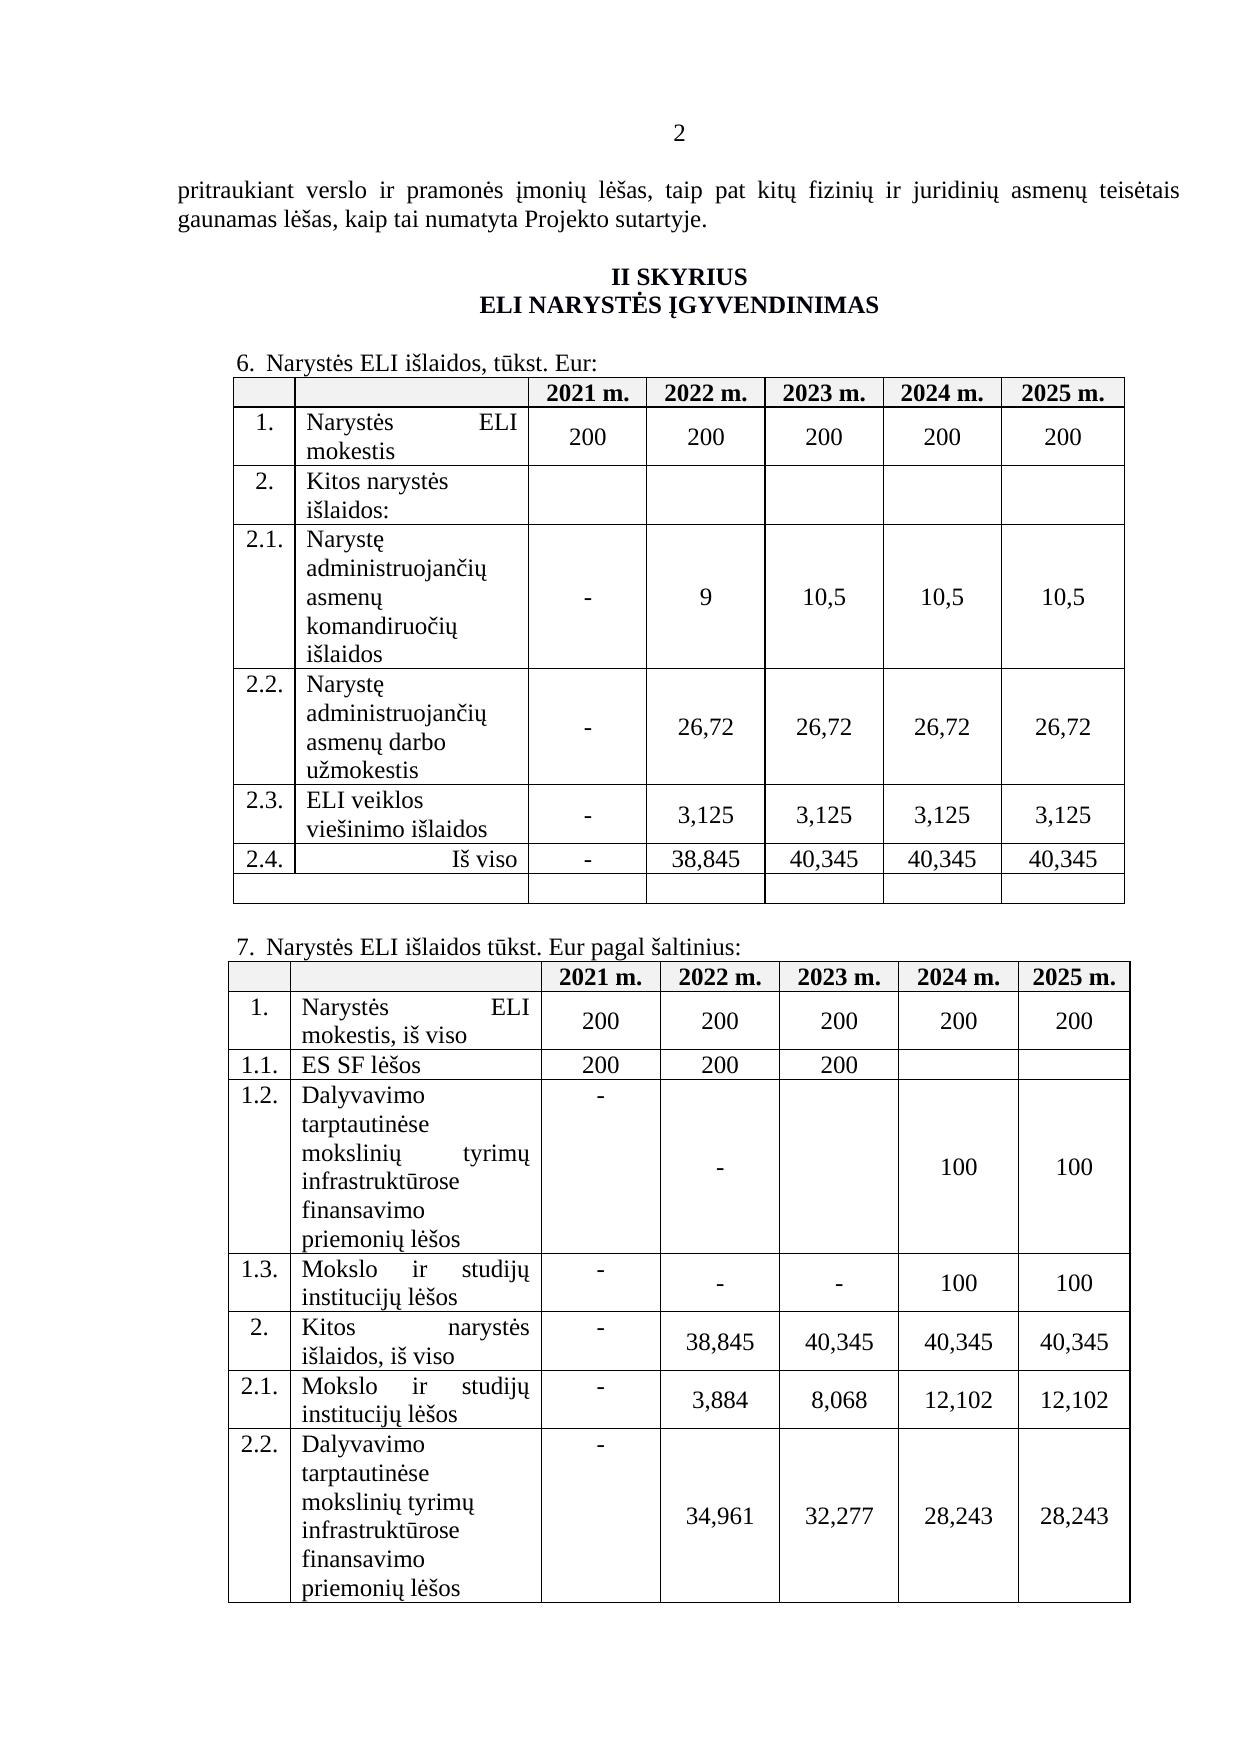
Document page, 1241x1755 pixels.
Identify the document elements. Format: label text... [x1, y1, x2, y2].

table_cell 100 [1019, 1080, 1129, 1253]
table_cell 28,243 [899, 1429, 1018, 1602]
table_cell 200 [780, 992, 898, 1049]
table_header 2022 m. [661, 962, 779, 991]
table_cell 12,102 [1019, 1371, 1129, 1428]
table_cell 200 [661, 1050, 779, 1079]
table_cell 3,884 [661, 1371, 779, 1428]
table_header 2021 m. [529, 378, 646, 406]
table_cell ES SF lėšos [291, 1050, 541, 1079]
table_cell - [529, 525, 646, 668]
table_cell 2.1. [234, 525, 294, 668]
table_cell 38,845 [661, 1312, 779, 1370]
table_cell 9 [647, 525, 764, 668]
table_cell 2.3. [234, 785, 294, 843]
table_cell 40,345 [899, 1312, 1018, 1370]
table_cell ELI veiklos viešinimo išlaidos [296, 785, 528, 843]
table_cell - [529, 844, 646, 873]
table_cell 3,125 [766, 785, 883, 843]
table_cell 26,72 [647, 669, 764, 784]
table_cell 32,277 [780, 1429, 898, 1602]
table_cell - [661, 1080, 779, 1253]
table_cell [1019, 1050, 1129, 1079]
table_cell Narystės ELI mokestis, iš viso [291, 992, 541, 1049]
table_cell Iš viso [296, 844, 528, 873]
table_cell [647, 874, 764, 902]
text 7. Narystės ELI išlaidos tūkst. Eur pagal šaltinius: [177, 932, 1181, 961]
table_cell - [542, 1080, 660, 1253]
table_cell Kitos narystės išlaidos: [296, 466, 528, 523]
table_cell 1. [234, 408, 294, 465]
table_cell [766, 466, 883, 523]
table_cell 12,102 [899, 1371, 1018, 1428]
table_cell 200 [884, 408, 1001, 465]
table_cell 200 [780, 1050, 898, 1079]
table_cell Mokslo ir studijų institucijų lėšos [291, 1254, 541, 1311]
table_cell 100 [899, 1080, 1018, 1253]
table_cell 40,345 [884, 844, 1001, 873]
table_header [229, 962, 290, 991]
table_cell 40,345 [1002, 844, 1124, 873]
table_cell [1002, 466, 1124, 523]
table_cell [766, 874, 883, 902]
table_cell [234, 874, 528, 902]
table_cell - [542, 1429, 660, 1602]
table_cell Narystės ELI mokestis [296, 408, 528, 465]
table_cell 200 [766, 408, 883, 465]
table_cell 200 [542, 1050, 660, 1079]
table_cell 200 [542, 992, 660, 1049]
table_header 2024 m. [899, 962, 1018, 991]
table_cell 38,845 [647, 844, 764, 873]
table_cell [884, 466, 1001, 523]
table_cell 100 [899, 1254, 1018, 1311]
table_cell 26,72 [766, 669, 883, 784]
table_cell 26,72 [884, 669, 1001, 784]
table_cell 2.1. [229, 1371, 290, 1428]
table_cell [884, 874, 1001, 902]
table_cell 2. [229, 1312, 290, 1370]
table_cell [780, 1080, 898, 1253]
table_cell [529, 466, 646, 523]
table_header 2023 m. [766, 378, 883, 406]
table_cell 1. [229, 992, 290, 1049]
table_cell 10,5 [884, 525, 1001, 668]
table_cell 3,125 [647, 785, 764, 843]
table_cell 40,345 [1019, 1312, 1129, 1370]
table_cell - [529, 785, 646, 843]
table_cell Narystę administruojančių asmenų darbo užmokestis [296, 669, 528, 784]
table_cell - [529, 669, 646, 784]
table_cell - [542, 1312, 660, 1370]
table_cell [647, 466, 764, 523]
table_cell 10,5 [1002, 525, 1124, 668]
table_cell 34,961 [661, 1429, 779, 1602]
table_cell 100 [1019, 1254, 1129, 1311]
table_cell 8,068 [780, 1371, 898, 1428]
table_cell Dalyvavimo tarptautinėse mokslinių tyrimų infrastruktūrose finansavimo priemonių lėšos [291, 1429, 541, 1602]
table_cell 200 [1002, 408, 1124, 465]
table_cell [529, 874, 646, 902]
table_header [234, 378, 294, 406]
table_header 2021 m. [542, 962, 660, 991]
text pritraukiant verslo ir pramonės įmonių lėšas, taip pat kitų fizinių ir juridinių asmenų teisėtais gaunamas lėšas, kaip tai numatyta Projekto sutartyje. [177, 175, 1181, 233]
table_cell 200 [529, 408, 646, 465]
text ELI NARYSTĖS ĮGYVENDINIMAS [177, 290, 1181, 319]
table_cell 2. [234, 466, 294, 523]
table_cell 28,243 [1019, 1429, 1129, 1602]
table_header [296, 378, 528, 406]
table_cell [1002, 874, 1124, 902]
table_header 2022 m. [647, 378, 764, 406]
table_header 2025 m. [1002, 378, 1124, 406]
table_cell - [542, 1254, 660, 1311]
table_header 2023 m. [780, 962, 898, 991]
table_cell 200 [647, 408, 764, 465]
table_cell 2.4. [234, 844, 294, 873]
table_header [291, 962, 541, 991]
table_header 2025 m. [1019, 962, 1129, 991]
table_cell 200 [899, 992, 1018, 1049]
table_cell - [661, 1254, 779, 1311]
table_cell 3,125 [1002, 785, 1124, 843]
table_cell - [542, 1371, 660, 1428]
text II SKYRIUS [177, 262, 1181, 290]
table_cell 200 [661, 992, 779, 1049]
table_cell Kitos narystės išlaidos, iš viso [291, 1312, 541, 1370]
table_cell 26,72 [1002, 669, 1124, 784]
table_cell 10,5 [766, 525, 883, 668]
table_cell 1.3. [229, 1254, 290, 1311]
table_cell 200 [1019, 992, 1129, 1049]
table_cell Dalyvavimo tarptautinėse mokslinių tyrimų infrastruktūrose finansavimo priemonių lėšos [291, 1080, 541, 1253]
table_cell Mokslo ir studijų institucijų lėšos [291, 1371, 541, 1428]
table_header 2024 m. [884, 378, 1001, 406]
table_cell 40,345 [780, 1312, 898, 1370]
table_cell 40,345 [766, 844, 883, 873]
text 6. Narystės ELI išlaidos, tūkst. Eur: [177, 348, 1181, 377]
table_cell 1.1. [229, 1050, 290, 1079]
table_cell Narystę administruojančių asmenų komandiruočių išlaidos [296, 525, 528, 668]
table_cell - [780, 1254, 898, 1311]
table_cell 2.2. [234, 669, 294, 784]
table_cell 1.2. [229, 1080, 290, 1253]
table_cell 3,125 [884, 785, 1001, 843]
table_cell [899, 1050, 1018, 1079]
table_cell 2.2. [229, 1429, 290, 1602]
